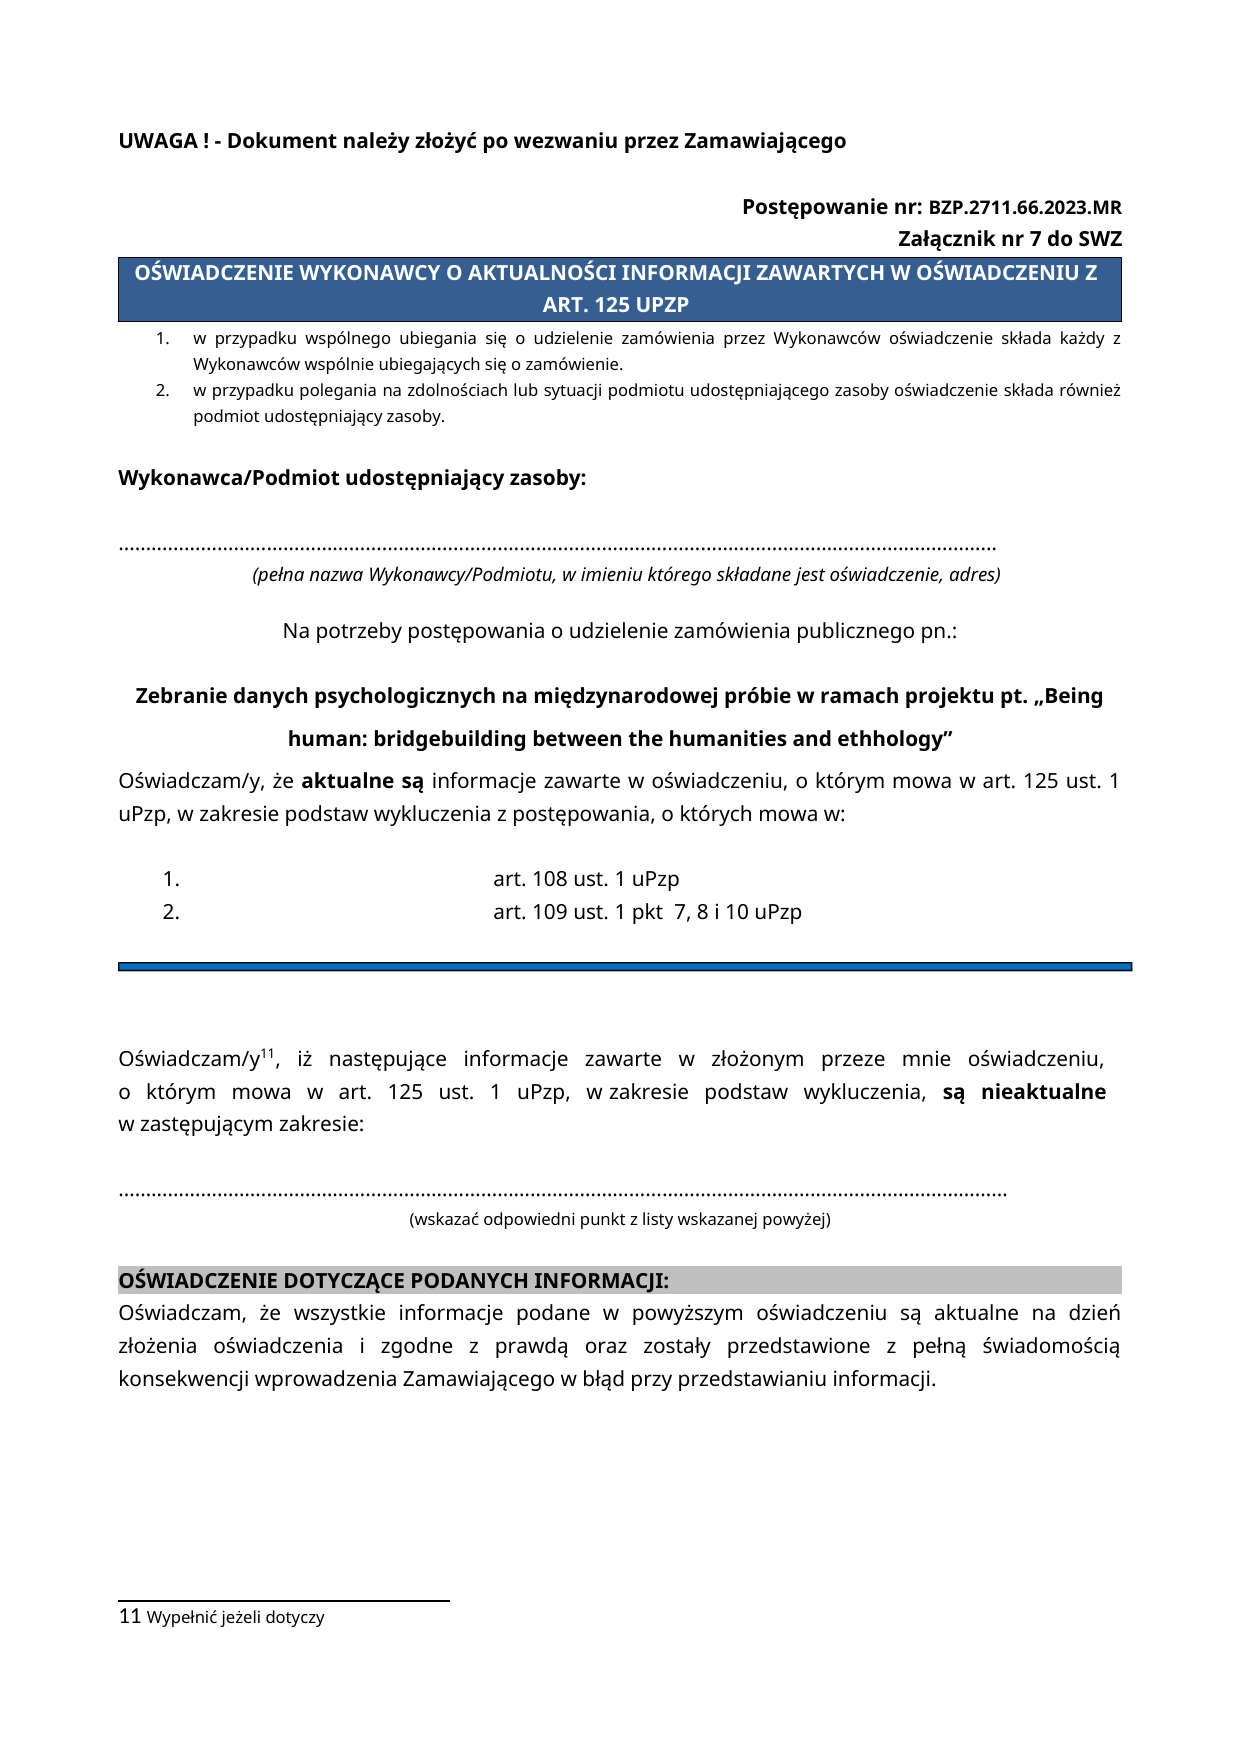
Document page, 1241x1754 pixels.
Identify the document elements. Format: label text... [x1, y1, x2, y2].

list art. 109 ust. 1 pkt 7, 8 i 10 uPzp [162, 897, 1122, 926]
text Oświadczam/y, iż następujące informacje zawarte w złożonym przeze mnie oświadczeniu, o którym mowa w art. 125 ust. 1 uPzp, w zakresie podstaw wykluczenia, są nieaktualne w zastępującym zakresie: [118, 1044, 1122, 1138]
text OŚWIADCZENIE DOTYCZĄCE PODANYCH INFORMACJI: [118, 1266, 1122, 1294]
subtitle OŚWIADCZENIE WYKONAWCY O AKTUALNOŚCI INFORMACJI ZAWARTYCH W OŚWIADCZENIU Z ART. 125 UPZP [119, 258, 1121, 321]
list art. 108 ust. 1 uPzp [162, 864, 1122, 893]
text Oświadczam/y, że aktualne są informacje zawarte w oświadczeniu, o którym mowa w art. 125 ust. 1 uPzp, w zakresie podstaw wykluczenia z postępowania, o których mowa w: [118, 767, 1122, 828]
text Wykonawca/Podmiot udostępniający zasoby: [118, 463, 1122, 492]
text (pełna nazwa Wykonawcy/Podmiotu, w imieniu którego składane jest oświadczenie, adres) [118, 561, 1137, 586]
text UWAGA ! - Dokument należy złożyć po wezwaniu przez Zamawiającego [118, 127, 1122, 155]
list w przypadku polegania na zdolnościach lub sytuacji podmiotu udostępniającego zasoby oświadczenie składa również podmiot udostępniający zasoby. [156, 378, 1122, 427]
text Załącznik nr 7 do SWZ [118, 224, 1122, 253]
list w przypadku wspólnego ubiegania się o udzielenie zamówienia przez Wykonawców oświadczenie składa każdy z Wykonawców wspólnie ubiegających się o zamówienie. [156, 326, 1122, 375]
text ……………………………………………………………………………………………………………………………………………… [118, 1174, 1122, 1203]
text Zebranie danych psychologicznych na międzynarodowej próbie w ramach projektu pt. „Being human: bridgebuilding between the humanities and ethhology” [118, 681, 1122, 752]
text ……………………………………………………………….…………………………………………………………………………… [118, 528, 1122, 557]
text (wskazać odpowiedni punkt z listy wskazanej powyżej) [118, 1207, 1122, 1230]
text Oświadczam, że wszystkie informacje podane w powyższym oświadczeniu są aktualne na dzień złożenia oświadczenia i zgodne z prawdą oraz zostały przedstawione z pełną świadomością konsekwencji wprowadzenia Zamawiającego w błąd przy przedstawianiu informacji. [118, 1298, 1122, 1392]
text Na potrzeby postępowania o udzielenie zamówienia publicznego pn.: [118, 616, 1122, 645]
text Wypełnić jeżeli dotyczy [118, 1601, 1122, 1630]
text Postępowanie nr: BZP.2711.66.2023.MR [118, 192, 1122, 220]
